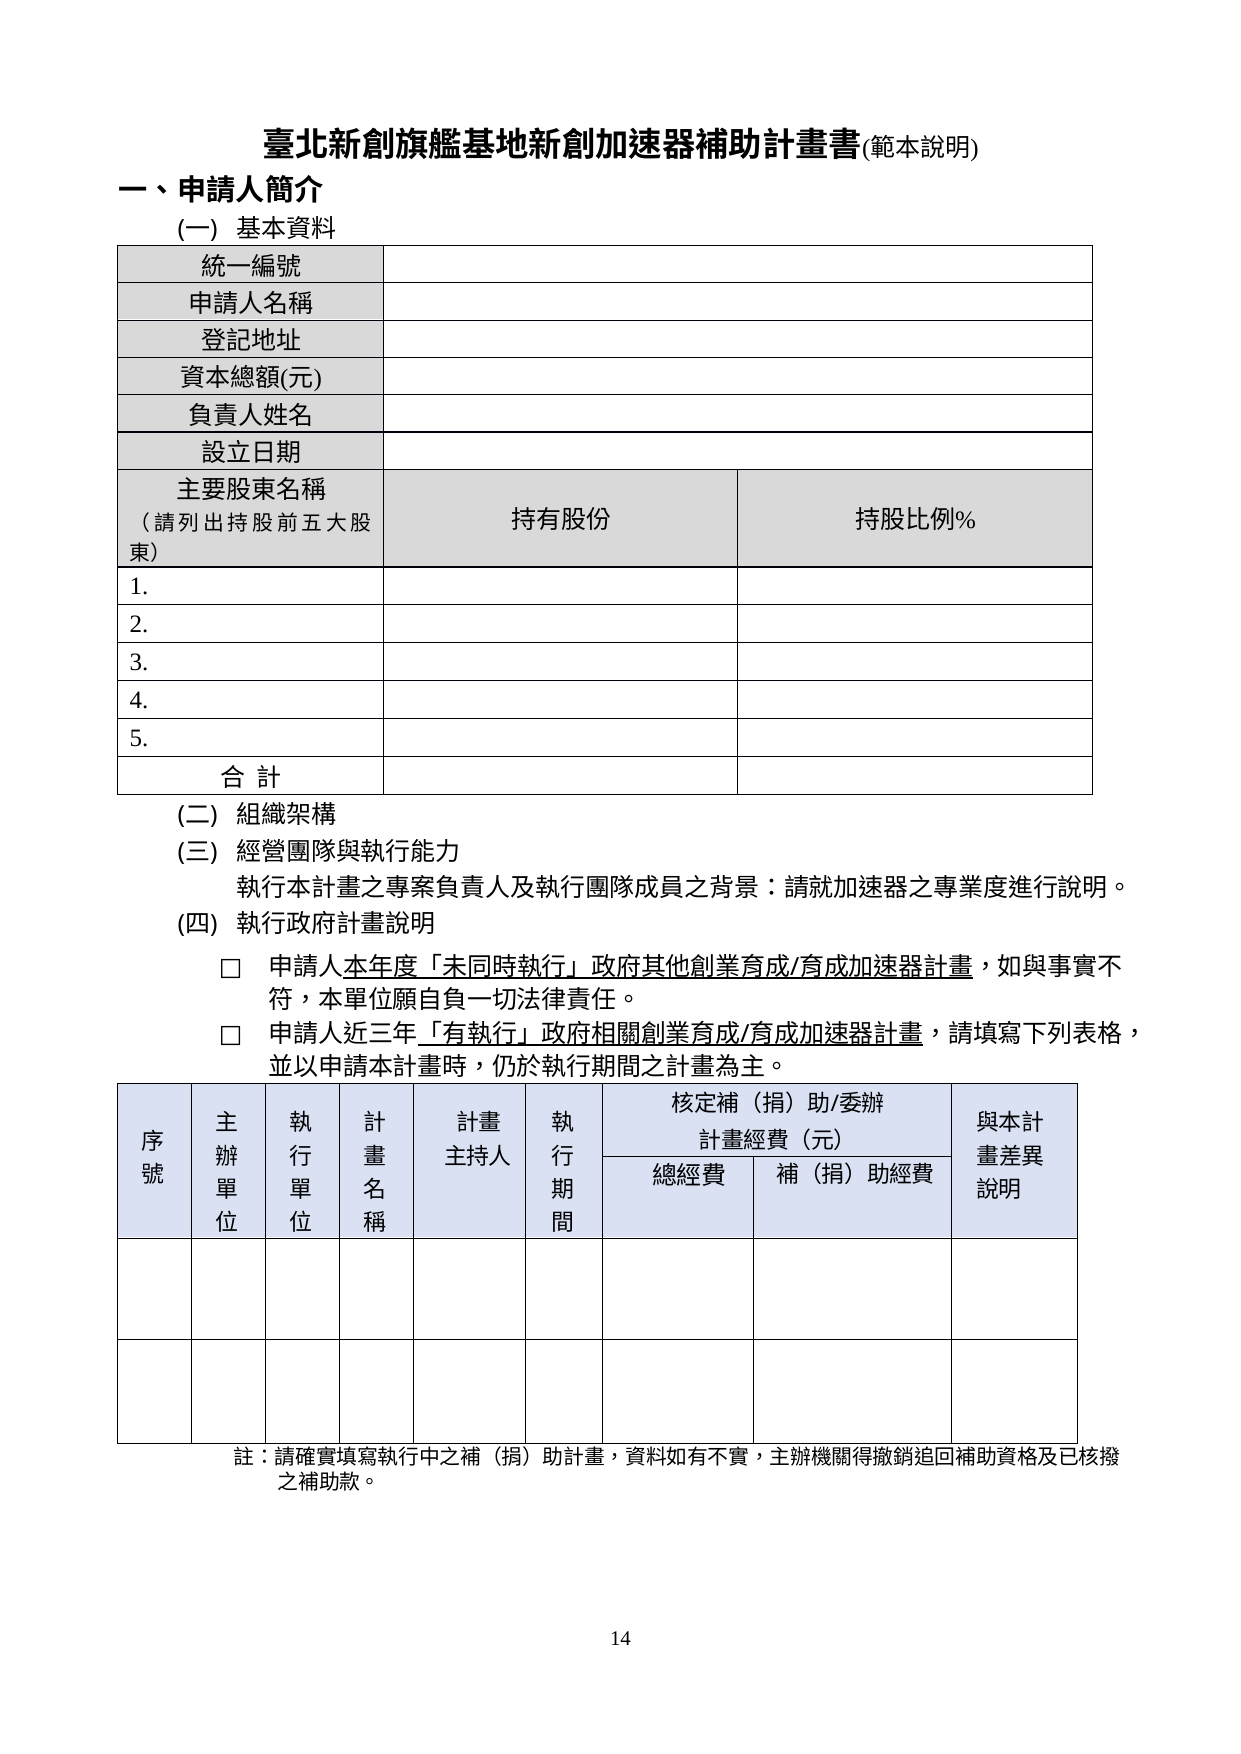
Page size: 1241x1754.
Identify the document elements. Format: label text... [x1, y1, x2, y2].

list 組織架構 [177, 795, 1122, 831]
table_cell [738, 605, 1092, 642]
table_cell [384, 395, 1092, 431]
table_cell [414, 1340, 525, 1443]
table_cell [340, 1340, 413, 1443]
table_cell 總經費 [603, 1157, 753, 1237]
table_cell [118, 681, 383, 718]
table_cell [414, 1239, 525, 1339]
text 註：請確實填寫執行中之補（捐）助計畫，資料如有不實，主辦機關得撤銷追回補助資格及已核撥之補助款。 [233, 1444, 1122, 1494]
table_cell [118, 719, 383, 756]
table_cell 補（捐）助經費 [754, 1157, 951, 1237]
table_cell 持有股份 [384, 470, 737, 566]
table_cell [266, 1340, 339, 1443]
list 申請人本年度「未同時執行」政府其他創業育成/育成加速器計畫，如與事實不符，本單位願自負一切法律責任。 [218, 949, 1122, 1015]
table_cell [603, 1340, 753, 1443]
table_header 計畫名稱 [340, 1084, 413, 1237]
table_cell [384, 358, 1092, 394]
table_cell [384, 321, 1092, 357]
table_cell 持股比例% [738, 470, 1092, 566]
table_header 主辦單位 [192, 1084, 265, 1237]
table_cell [340, 1239, 413, 1339]
list 申請人近三年「有執行」政府相關創業育成/育成加速器計畫，請填寫下列表格，並以申請本計畫時，仍於執行期間之計畫為主。 [218, 1015, 1122, 1082]
table_cell [603, 1239, 753, 1339]
text 臺北新創旗艦基地新創加速器補助計畫書(範本說明) [118, 118, 1122, 166]
table_cell 登記地址 [118, 321, 383, 357]
table_cell [384, 757, 737, 794]
table_cell [738, 757, 1092, 794]
table_cell [526, 1340, 602, 1443]
list 執行政府計畫說明 [177, 904, 1122, 940]
table_cell [384, 643, 737, 680]
table_cell [384, 719, 737, 756]
table_cell [266, 1239, 339, 1339]
table_cell [526, 1239, 602, 1339]
table_cell [192, 1239, 265, 1339]
table_cell [118, 1340, 191, 1443]
table_cell [384, 283, 1092, 319]
table_header 計畫主持人 [414, 1084, 525, 1237]
table_cell 主要股東名稱 （請列出持股前五大股東） [118, 470, 383, 566]
table_cell [384, 568, 737, 604]
table_header 執行單位 [266, 1084, 339, 1237]
table_cell 負責人姓名 [118, 395, 383, 431]
table_cell 申請人名稱 [118, 283, 383, 319]
table_cell [118, 1239, 191, 1339]
table_cell [754, 1239, 951, 1339]
list 經營團隊與執行能力 執行本計畫之專案負責人及執行團隊成員之背景：請就加速器之專業度進行說明。 [177, 831, 1122, 904]
table_header 與本計畫差異說明 [952, 1084, 1077, 1237]
table_cell [738, 681, 1092, 718]
table_cell [952, 1340, 1077, 1443]
table_header 核定補（捐）助/委辦 計畫經費（元） [603, 1084, 951, 1156]
table_cell [118, 568, 383, 604]
list 基本資料 [177, 209, 1122, 245]
table_header 統一編號 [118, 246, 383, 282]
table_cell [738, 719, 1092, 756]
table_header 序號 [118, 1084, 191, 1237]
table_cell [754, 1340, 951, 1443]
table_cell 合 計 [118, 757, 383, 794]
table_cell [384, 681, 737, 718]
table_cell [118, 643, 383, 680]
table_header 執行期間 [526, 1084, 602, 1237]
table_cell [738, 568, 1092, 604]
table_cell 資本總額(元) [118, 358, 383, 394]
table_cell [738, 643, 1092, 680]
table_cell 設立日期 [118, 433, 383, 469]
table_cell [952, 1239, 1077, 1339]
table_cell [384, 605, 737, 642]
table_cell [192, 1340, 265, 1443]
table_cell [118, 605, 383, 642]
table_cell [384, 433, 1092, 469]
table_header [384, 246, 1092, 282]
list 申請人簡介 [118, 166, 1122, 209]
